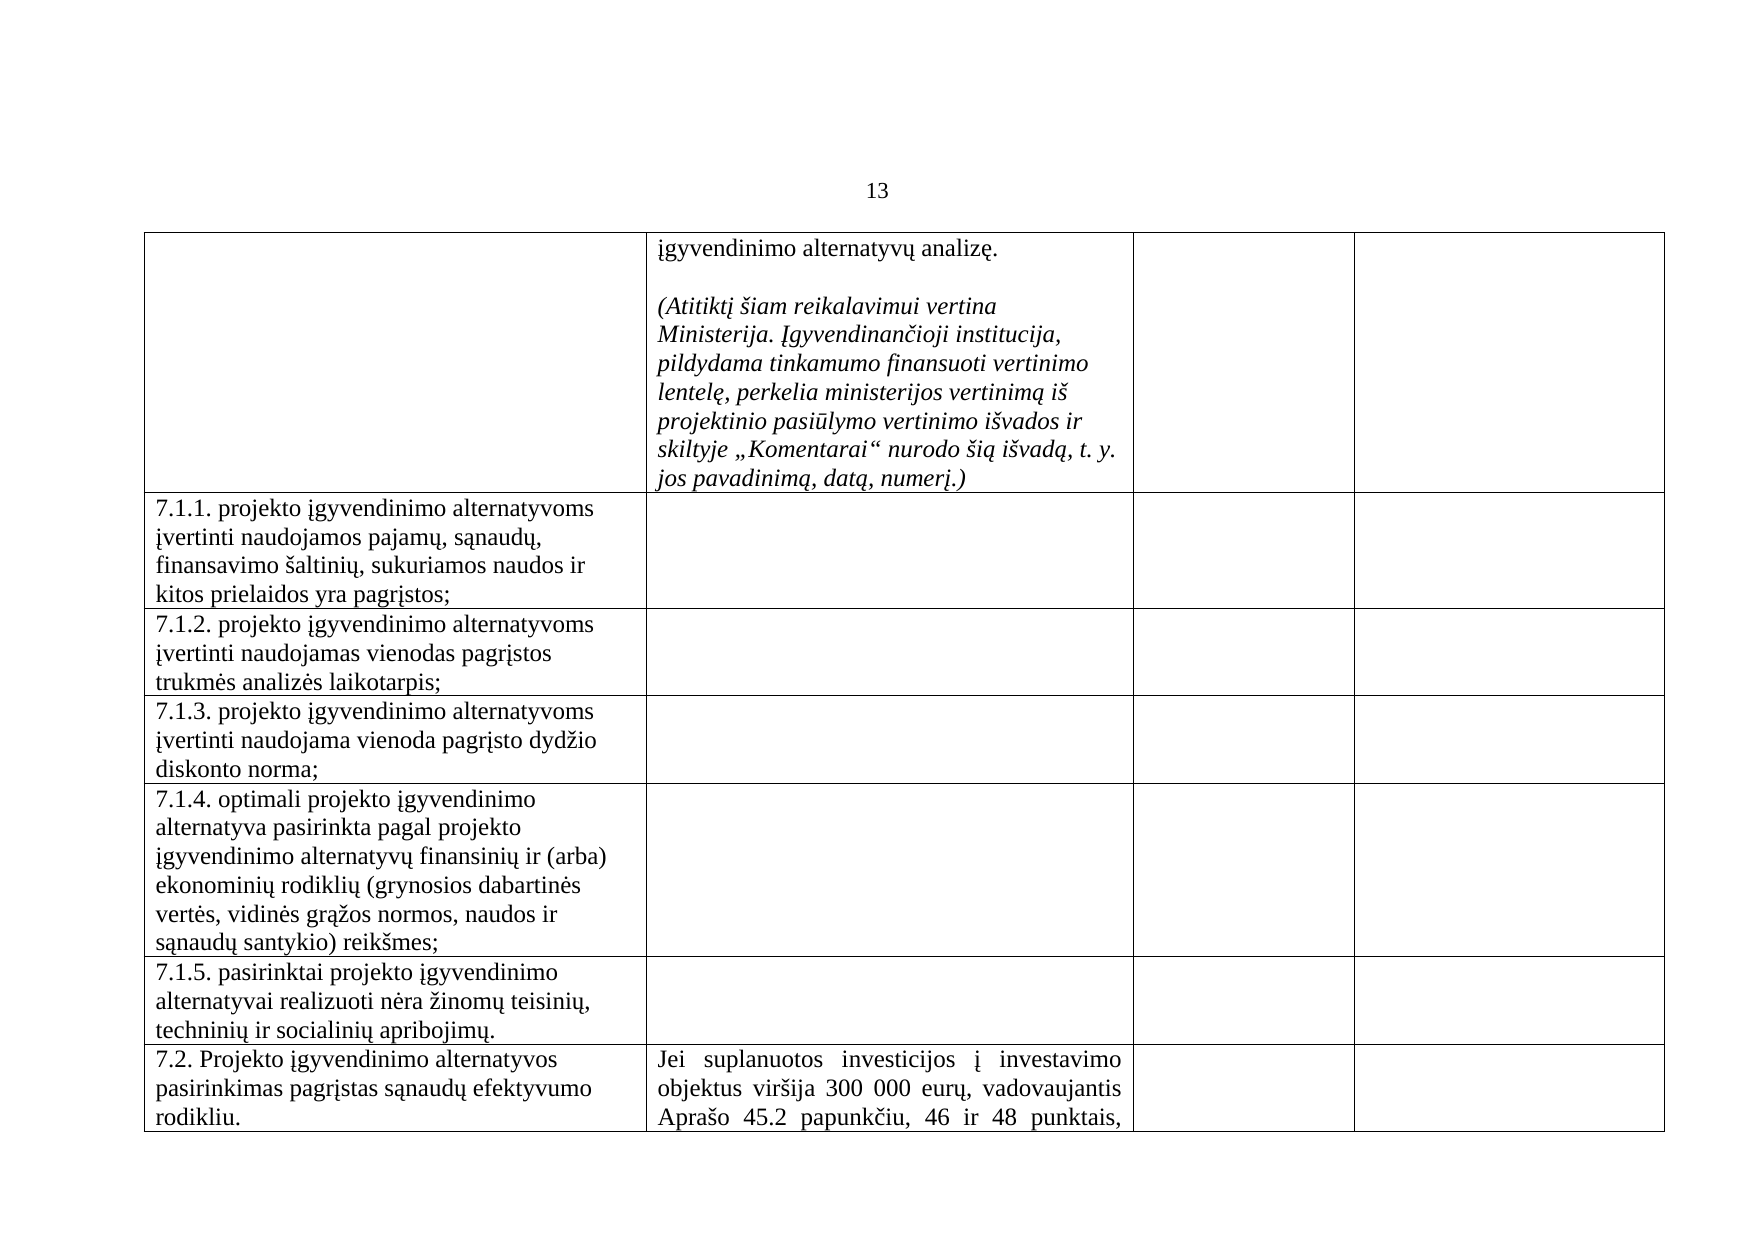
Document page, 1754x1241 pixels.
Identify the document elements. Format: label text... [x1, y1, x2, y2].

table_cell [1134, 784, 1354, 956]
table_cell [1355, 493, 1664, 608]
table_cell 7.1.1. projekto įgyvendinimo alternatyvoms įvertinti naudojamos pajamų, sąnaudų, finansavimo šaltinių, sukuriamos naudos ir kitos prielaidos yra pagrįstos; [145, 493, 646, 608]
table_cell [145, 233, 646, 492]
table_cell 7.1.5. pasirinktai projekto įgyvendinimo alternatyvai realizuoti nėra žinomų teisinių, techninių ir socialinių apribojimų. [145, 957, 646, 1043]
table_cell [1134, 233, 1354, 492]
table_cell [1355, 233, 1664, 492]
table_cell 7.1.4. optimali projekto įgyvendinimo alternatyva pasirinkta pagal projekto įgyvendinimo alternatyvų finansinių ir (arba) ekonominių rodiklių (grynosios dabartinės vertės, vidinės grąžos normos, naudos ir sąnaudų santykio) reikšmes; [145, 784, 646, 956]
table_cell [1355, 1045, 1664, 1131]
table_cell 7.2. Projekto įgyvendinimo alternatyvos pasirinkimas pagrįstas sąnaudų efektyvumo rodikliu. [145, 1045, 646, 1131]
table_cell [647, 609, 1133, 695]
table_cell įgyvendinimo alternatyvų analizę. (Atitiktį šiam reikalavimui vertina Ministerija. Įgyvendinančioji institucija, pildydama tinkamumo finansuoti vertinimo lentelę, perkelia ministerijos vertinimą iš projektinio pasiūlymo vertinimo išvados ir skiltyje „Komentarai“ nurodo šią išvadą, t. y. jos pavadinimą, datą, numerį.) [647, 233, 1133, 492]
table_cell [1134, 1045, 1354, 1131]
table_cell [1355, 696, 1664, 783]
table_cell [1134, 609, 1354, 695]
table_cell [647, 957, 1133, 1043]
table_cell [647, 784, 1133, 956]
table_cell Jei suplanuotos investicijos į investavimo objektus viršija 300 000 eurų, vadovaujantis Aprašo 45.2 papunkčiu, 46 ir 48 punktais, [647, 1045, 1133, 1131]
table_cell 7.1.2. projekto įgyvendinimo alternatyvoms įvertinti naudojamas vienodas pagrįstos trukmės analizės laikotarpis; [145, 609, 646, 695]
table_cell [1134, 493, 1354, 608]
table_cell [647, 696, 1133, 783]
table_cell 7.1.3. projekto įgyvendinimo alternatyvoms įvertinti naudojama vienoda pagrįsto dydžio diskonto norma; [145, 696, 646, 783]
table_cell [1134, 696, 1354, 783]
table_cell [1355, 609, 1664, 695]
table_cell [1355, 957, 1664, 1043]
table_cell [647, 493, 1133, 608]
table_cell [1134, 957, 1354, 1043]
table_cell [1355, 784, 1664, 956]
